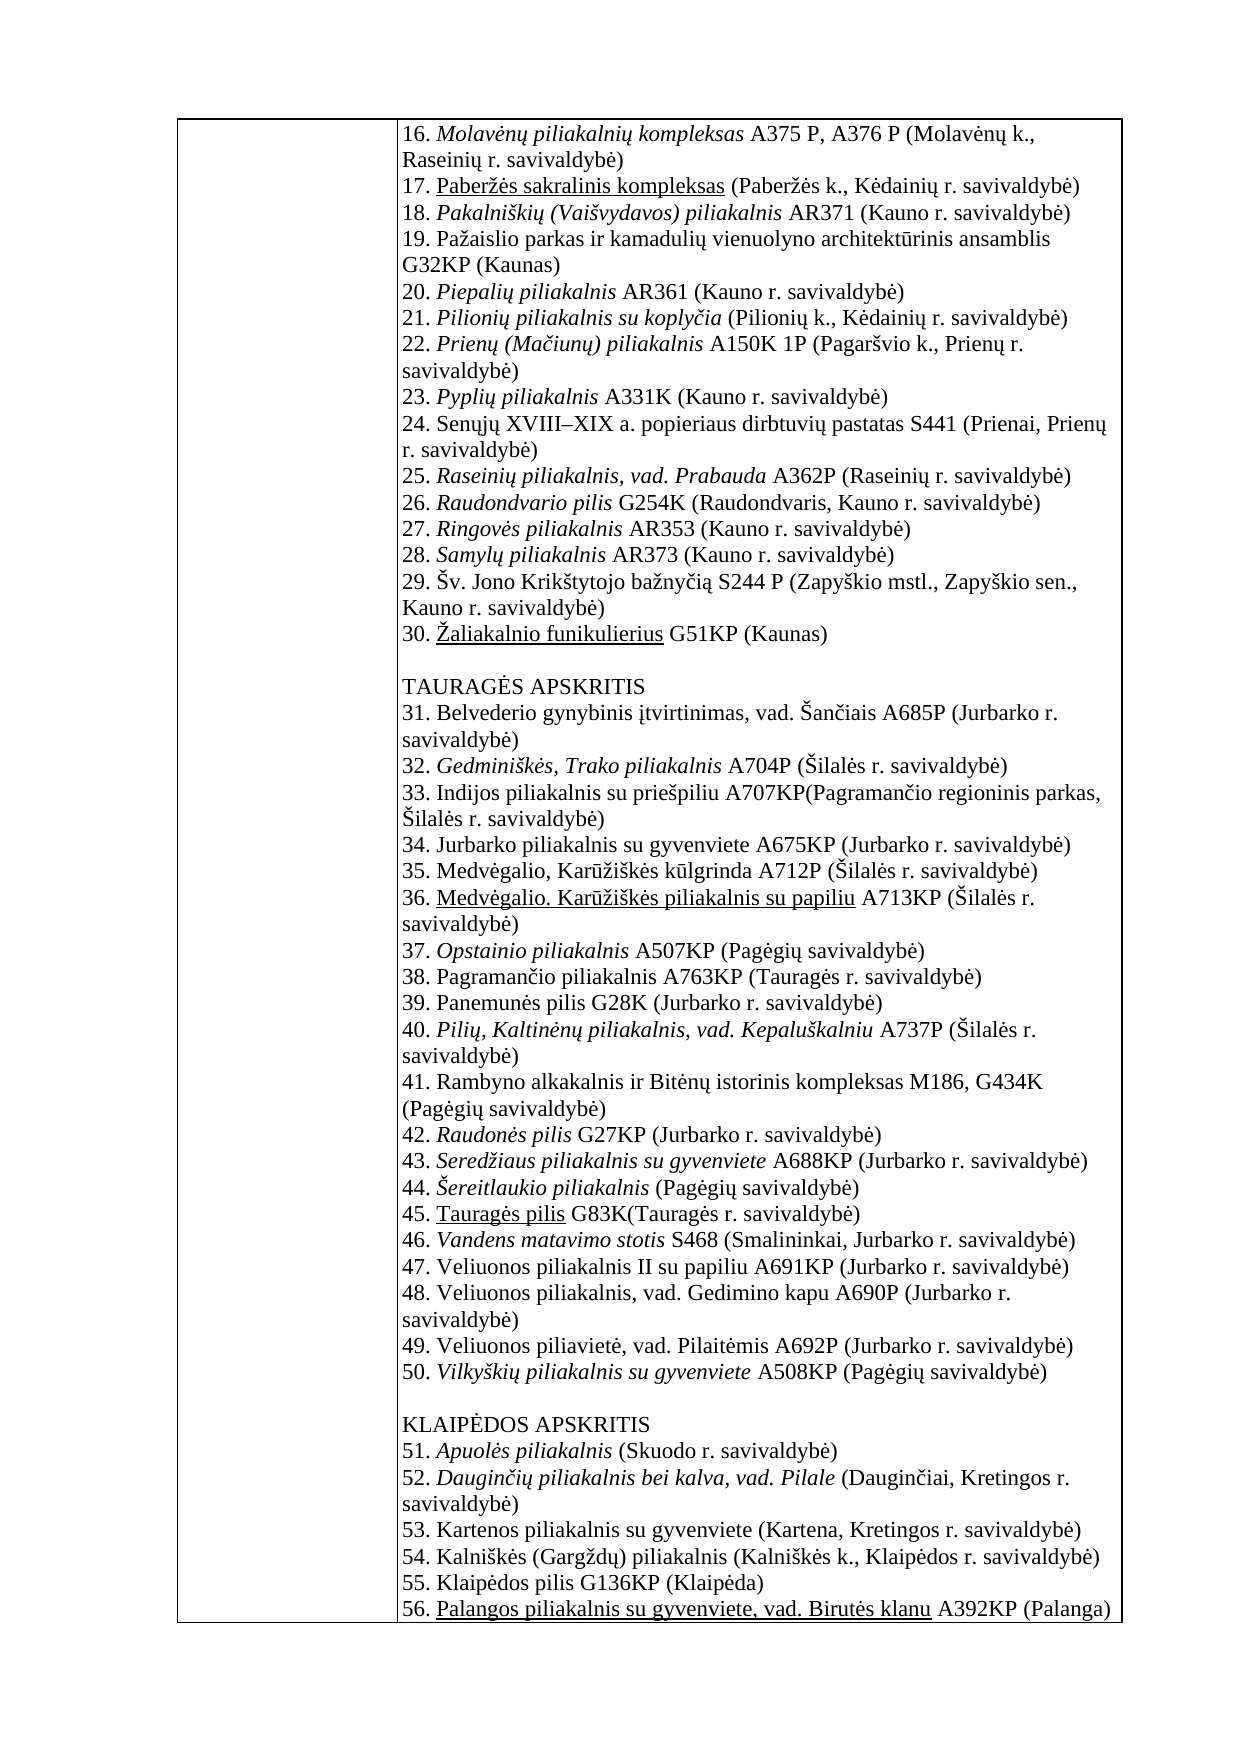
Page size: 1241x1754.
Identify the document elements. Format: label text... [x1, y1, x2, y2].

table_cell [178, 120, 397, 1622]
table_cell 16. Molavėnų piliakalnių kompleksas A375 P, A376 P (Molavėnų k., Raseinių r. savivaldybė) 17. Paberžės sakralinis kompleksas (Paberžės k., Kėdainių r. savivaldybė) 18. Pakalniškių (Vaišvydavos) piliakalnis AR371 (Kauno r. savivaldybė) 19. Pažaislio parkas ir kamadulių vienuolyno architektūrinis ansamblis G32KP (Kaunas) 20. Piepalių piliakalnis AR361 (Kauno r. savivaldybė) 21. Pilionių piliakalnis su koplyčia (Pilionių k., Kėdainių r. savivaldybė) 22. Prienų (Mačiunų) piliakalnis A150K 1P (Pagaršvio k., Prienų r. savivaldybė) 23. Pyplių piliakalnis A331K (Kauno r. savivaldybė) 24. Senųjų XVIII–XIX a. popieriaus dirbtuvių pastatas S441 (Prienai, Prienų r. savivaldybė) 25. Raseinių piliakalnis, vad. Prabauda A362P (Raseinių r. savivaldybė) 26. Raudondvario pilis G254K (Raudondvaris, Kauno r. savivaldybė) 27. Ringovės piliakalnis AR353 (Kauno r. savivaldybė) 28. Samylų piliakalnis AR373 (Kauno r. savivaldybė) 29. Šv. Jono Krikštytojo bažnyčią S244 P (Zapyškio mstl., Zapyškio sen., Kauno r. savivaldybė) 30. Žaliakalnio funikulierius G51KP (Kaunas) TAURAGĖS APSKRITIS 31. Belvederio gynybinis įtvirtinimas, vad. Šančiais A685P (Jurbarko r. savivaldybė) 32. Gedminiškės, Trako piliakalnis A704P (Šilalės r. savivaldybė) 33. Indijos piliakalnis su priešpiliu A707KP(Pagramančio regioninis parkas, Šilalės r. savivaldybė) 34. Jurbarko piliakalnis su gyvenviete A675KP (Jurbarko r. savivaldybė) 35. Medvėgalio, Karūžiškės kūlgrinda A712P (Šilalės r. savivaldybė) 36. Medvėgalio. Karūžiškės piliakalnis su papiliu A713KP (Šilalės r. savivaldybė) 37. Opstainio piliakalnis A507KP (Pagėgių savivaldybė) 38. Pagramančio piliakalnis A763KP (Tauragės r. savivaldybė) 39. Panemunės pilis G28K (Jurbarko r. savivaldybė) 40. Pilių, Kaltinėnų piliakalnis, vad. Kepaluškalniu A737P (Šilalės r. savivaldybė) 41. Rambyno alkakalnis ir Bitėnų istorinis kompleksas M186, G434K (Pagėgių savivaldybė) 42. Raudonės pilis G27KP (Jurbarko r. savivaldybė) 43. Seredžiaus piliakalnis su gyvenviete A688KP (Jurbarko r. savivaldybė) 44. Šereitlaukio piliakalnis (Pagėgių savivaldybė) 45. Tauragės pilis G83K(Tauragės r. savivaldybė) 46. Vandens matavimo stotis S468 (Smalininkai, Jurbarko r. savivaldybė) 47. Veliuonos piliakalnis II su papiliu A691KP (Jurbarko r. savivaldybė) 48. Veliuonos piliakalnis, vad. Gedimino kapu A690P (Jurbarko r. savivaldybė) 49. Veliuonos piliavietė, vad. Pilaitėmis A692P (Jurbarko r. savivaldybė) 50. Vilkyškių piliakalnis su gyvenviete A508KP (Pagėgių savivaldybė) KLAIPĖDOS APSKRITIS 51. Apuolės piliakalnis (Skuodo r. savivaldybė) 52. Dauginčių piliakalnis bei kalva, vad. Pilale (Dauginčiai, Kretingos r. savivaldybė) 53. Kartenos piliakalnis su gyvenviete (Kartena, Kretingos r. savivaldybė) 54. Kalniškės (Gargždų) piliakalnis (Kalniškės k., Klaipėdos r. savivaldybė) 55. Klaipėdos pilis G136KP (Klaipėda) 56. Palangos piliakalnis su gyvenviete, vad. Birutės klanu A392KP (Palanga) [398, 120, 1121, 1622]
